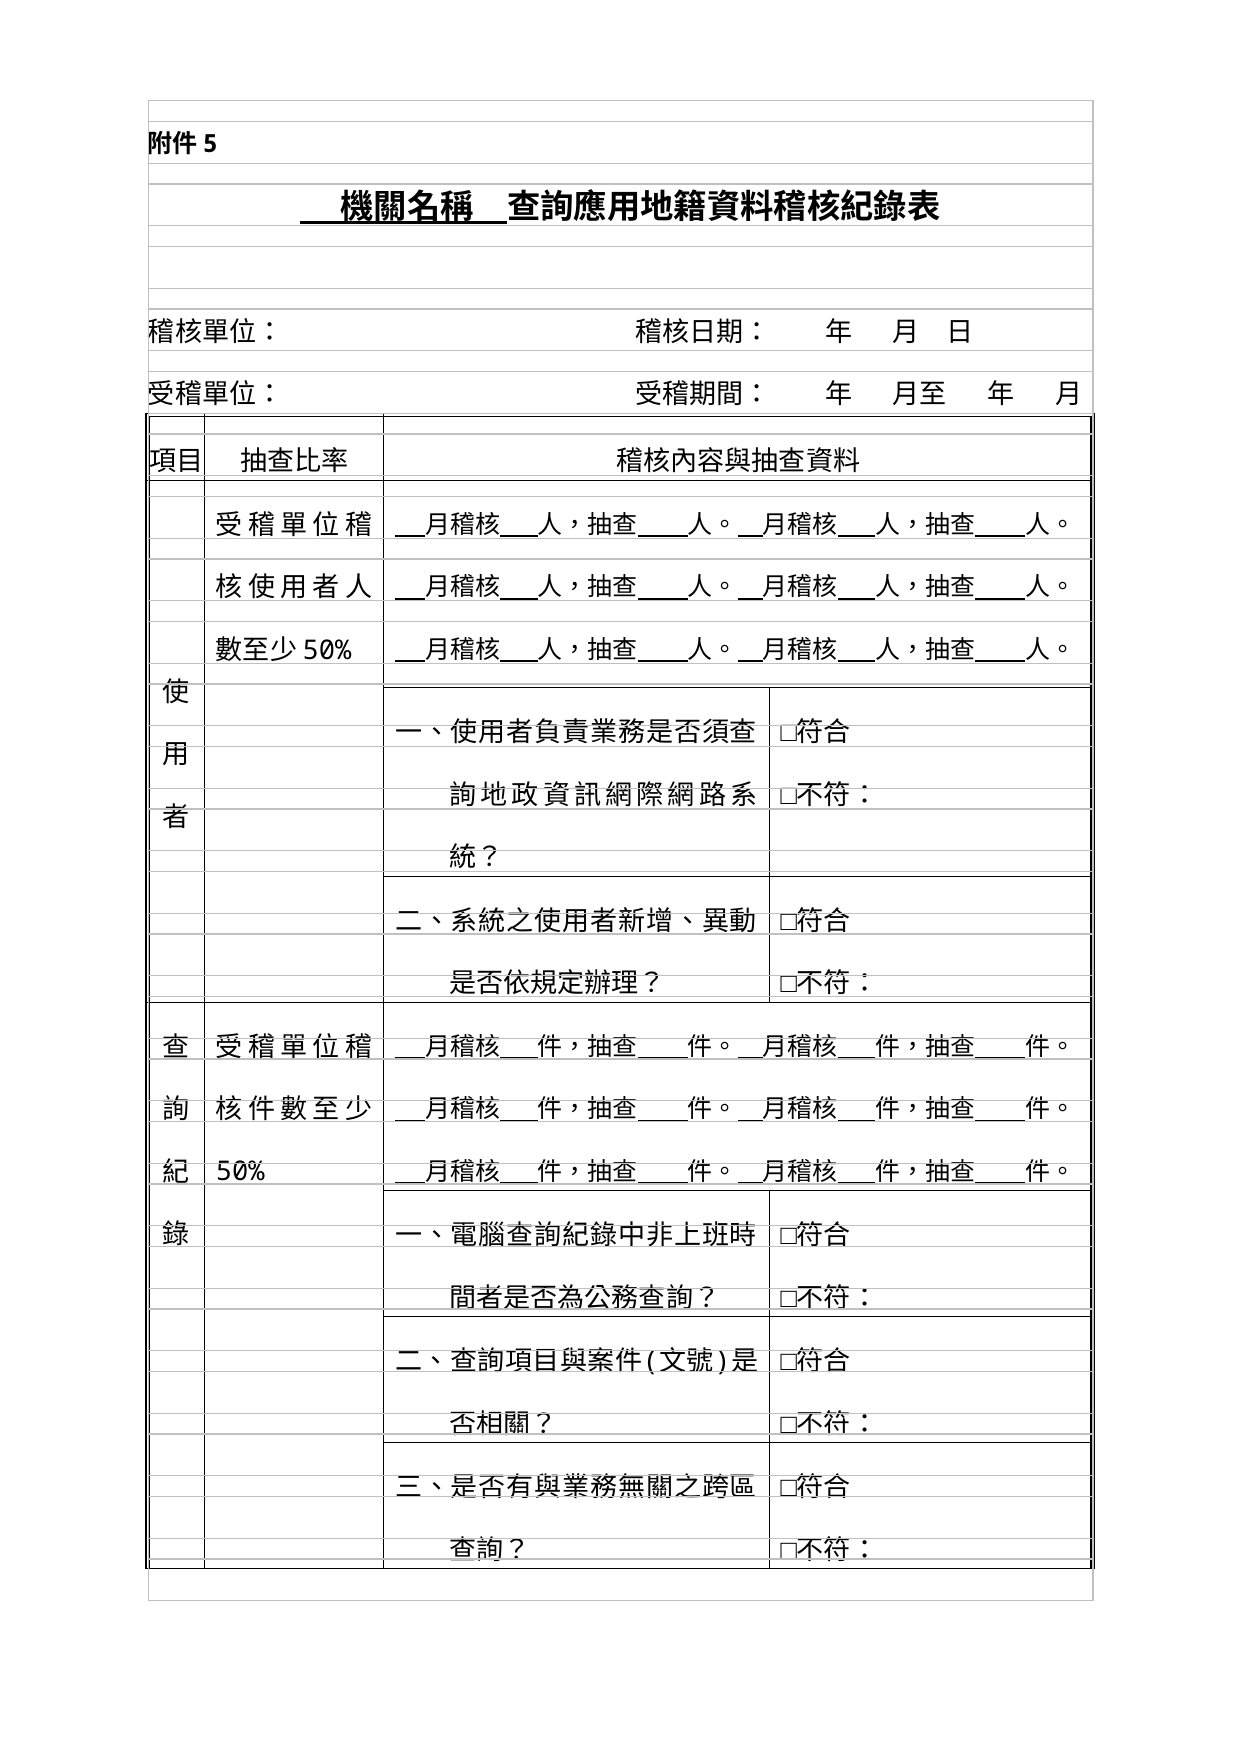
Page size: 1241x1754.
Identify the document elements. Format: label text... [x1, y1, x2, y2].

table_cell 者 [150, 810, 204, 850]
table_cell 一、使用者負責業務是否須查詢地政資訊網際網路系統？ [384, 726, 769, 746]
table_cell 一、電腦查詢紀錄中非上班時間者是否為公務查詢？ [664, 1226, 715, 1246]
table_cell 月稽核 人，抽查 人。 月稽核 人，抽查 人。 [384, 497, 1090, 538]
table_cell 受稽單位稽核件數至少50% [205, 1497, 383, 1538]
table_cell [205, 539, 383, 558]
table_cell □符合 □不符： [770, 688, 1090, 725]
table_cell [384, 481, 1090, 496]
table_cell □符合 □不符： [770, 810, 1090, 850]
table_cell [205, 664, 383, 683]
table_cell 查 詢 紀 錄 [150, 1497, 204, 1538]
table_cell [384, 601, 1090, 621]
table_cell 一、電腦查詢紀錄中非上班時間者是否為公務查詢？ [577, 1289, 619, 1308]
table_cell □符合 □不符： [770, 1443, 1090, 1475]
table_cell [205, 601, 383, 621]
table_cell 受稽單位稽核件數至少50% [205, 1247, 383, 1288]
table_header [150, 417, 204, 433]
table_cell 三、是否有與業務無關之跨區查詢？ [710, 1476, 733, 1496]
table_cell [150, 601, 204, 621]
table_cell 受稽單位稽核件數至少50% [205, 1414, 383, 1433]
table_header [205, 476, 383, 480]
table_cell [150, 976, 204, 996]
table_cell 二、查詢項目與案件(文號)是否相關？ [633, 1351, 651, 1371]
text 附件5 [149, 122, 1092, 163]
table_cell □符合 □不符： [770, 1289, 809, 1308]
table_cell [205, 851, 383, 871]
text 機關名稱 查詢應用地籍資料稽核紀錄表 [149, 185, 1092, 225]
table_cell 查 詢 紀 錄 [150, 1476, 204, 1496]
table_cell 受稽單位稽核件數至少50% [319, 1039, 350, 1058]
table_cell 二、查詢項目與案件(文號)是否相關？ [722, 1351, 769, 1371]
table_cell 一、電腦查詢紀錄中非上班時間者是否為公務查詢？ [577, 1226, 611, 1246]
table_cell [384, 664, 1090, 683]
table_cell 查 詢 紀 錄 [177, 1164, 204, 1183]
table_cell 二、查詢項目與案件(文號)是否相關？ [384, 1351, 501, 1371]
table_cell 受稽單位稽核件數至少50% [205, 1435, 383, 1475]
table_cell [384, 1060, 1090, 1100]
table_cell 二、查詢項目與案件(文號)是否相關？ [384, 1435, 769, 1442]
table_cell 一、使用者負責業務是否須查詢地政資訊網際網路系統？ [384, 872, 769, 876]
table_cell [150, 997, 204, 1002]
table_cell 查 詢 紀 錄 [150, 1310, 204, 1350]
table_cell [150, 789, 204, 808]
table_cell □符合 □不符： [770, 1539, 810, 1558]
table_cell [150, 497, 204, 538]
table_header [150, 476, 204, 480]
table_cell 查 詢 紀 錄 [150, 1101, 204, 1121]
table_cell □符合 □不符： [811, 1289, 843, 1308]
table_cell 查 詢 紀 錄 [150, 1226, 204, 1246]
table_cell [205, 789, 383, 808]
table_cell 查 詢 紀 錄 [150, 1060, 204, 1100]
table_cell [384, 1185, 1090, 1190]
table_cell [205, 685, 383, 725]
table_cell [205, 976, 383, 996]
table_cell 一、電腦查詢紀錄中非上班時間者是否為公務查詢？ [690, 1289, 769, 1308]
table_cell 月稽核 人，抽查 人。 月稽核 人，抽查 人。 [384, 622, 1090, 663]
table_header [384, 476, 1090, 480]
table_cell 受稽單位稽 [205, 497, 383, 538]
table_cell [770, 935, 1090, 975]
table_cell 查 詢 紀 錄 [150, 1414, 204, 1433]
table_cell □符合 □不符： [770, 1435, 1090, 1442]
table_cell □符合 □不符： [770, 1310, 1090, 1316]
table_cell [384, 539, 1090, 558]
table_cell [205, 726, 383, 746]
table_cell [205, 747, 383, 788]
table_cell 一、使用者負責業務是否須查詢地政資訊網際網路系統？ [384, 810, 769, 850]
table_cell 二、查詢項目與案件(文號)是否相關？ [650, 1351, 672, 1371]
table_cell 查 詢 紀 錄 [150, 1372, 204, 1413]
table_cell 月稽核 件，抽查 件。 月稽核 件，抽查 件。 [384, 1164, 1090, 1183]
table_cell [205, 914, 383, 933]
table_cell 月稽核 人，抽查 人。 月稽核 人，抽查 人。 [384, 560, 1090, 600]
table_cell □符合 □不符： [781, 1481, 795, 1495]
table_cell □符合 □不符： [770, 1351, 1090, 1371]
text [149, 101, 1092, 121]
table_cell 二、查詢項目與案件(文號)是否相關？ [384, 1414, 482, 1433]
table_cell 三、是否有與業務無關之跨區查詢？ [384, 1476, 515, 1496]
table_cell □符合 [770, 914, 1090, 933]
text [149, 289, 1092, 308]
table_cell 數至少50% [205, 622, 383, 663]
table_cell [384, 1122, 1090, 1163]
table_cell 三、是否有與業務無關之跨區查詢？ [671, 1476, 708, 1496]
table_cell 受稽單位稽核件數至少50% [205, 1226, 383, 1246]
table_cell 二、查詢項目與案件(文號)是否相關？ [384, 1372, 769, 1413]
table_cell 一、電腦查詢紀錄中非上班時間者是否為公務查詢？ [487, 1289, 580, 1308]
table_cell [384, 935, 769, 975]
table_cell 三、是否有與業務無關之跨區查詢？ [734, 1476, 769, 1496]
table_cell 三、是否有與業務無關之跨區查詢？ [492, 1539, 769, 1558]
table_cell 一、使用者負責業務是否須查詢地政資訊網際網路系統？ [384, 747, 769, 788]
table_cell □符合 □不符： [770, 1497, 1090, 1538]
table_cell 一、電腦查詢紀錄中非上班時間者是否為公務查詢？ [384, 1191, 769, 1225]
table_header [384, 417, 1090, 433]
table_cell 受稽單位稽核件數至少50% [205, 1539, 383, 1558]
table_cell 使 [150, 685, 204, 725]
table_cell □符合 □不符： [770, 1372, 1090, 1413]
table_cell 查 詢 紀 錄 [150, 1560, 204, 1568]
table_cell 三、是否有與業務無關之跨區查詢？ [384, 1497, 769, 1538]
table_cell [150, 914, 204, 933]
table_cell [384, 877, 769, 913]
table_cell [150, 539, 204, 558]
table_cell 受稽單位稽核件數至少50% [205, 1372, 383, 1413]
table_cell □符合 □不符： [770, 789, 1090, 808]
table_cell 受稽單位稽核件數至少50% [205, 1122, 383, 1163]
table_cell [150, 872, 204, 913]
table_cell 一、電腦查詢紀錄中非上班時間者是否為公務查詢？ [384, 1289, 451, 1308]
table_cell □符合 □不符： [770, 1191, 1090, 1225]
table_cell [205, 935, 383, 975]
table_cell 受稽單位稽核件數至少50% [255, 1039, 317, 1058]
table_cell 查 詢 紀 錄 [150, 1539, 204, 1558]
table_cell 三、是否有與業務無關之跨區查詢？ [552, 1476, 574, 1496]
table_cell 受稽單位稽核件數至少50% [205, 1060, 383, 1100]
table_cell 二、查詢項目與案件(文號)是否相關？ [507, 1414, 526, 1433]
table_cell □符合 □不符： [770, 1226, 816, 1246]
table_cell 查 詢 紀 錄 [150, 1247, 204, 1288]
table_cell 三、是否有與業務無關之跨區查詢？ [650, 1476, 669, 1496]
table_header 項目 [150, 435, 204, 475]
table_cell 受稽單位稽核件數至少50% [205, 1185, 383, 1225]
table_cell [384, 997, 769, 1002]
table_cell 查 詢 紀 錄 [150, 1185, 204, 1225]
text [149, 351, 1092, 371]
table_cell □符合 □不符： [781, 1418, 795, 1432]
table_cell □符合 □不符： [843, 1289, 1090, 1308]
table_cell [205, 872, 383, 913]
table_cell □符合 □不符： [811, 1414, 1090, 1433]
table_cell 查 詢 紀 錄 [150, 1039, 204, 1058]
table_cell [384, 1003, 1090, 1038]
table_cell 三、是否有與業務無關之跨區查詢？ [384, 1539, 500, 1558]
table_cell 受稽單位稽核件數至少50% [205, 1476, 383, 1496]
text 稽核單位： 稽核日期： 年 月 日 [149, 310, 1092, 350]
table_cell [150, 481, 204, 496]
table_cell □符合 □不符： [781, 726, 795, 740]
table_cell 三、是否有與業務無關之跨區查詢？ [384, 1560, 769, 1568]
table_cell □符合 □不符： [816, 1226, 1090, 1246]
table_cell 核使用者人 [205, 560, 383, 600]
table_cell 受稽單位稽核件數至少50% [205, 1289, 383, 1308]
table_cell 查 詢 紀 錄 [150, 1351, 204, 1371]
table_cell 一、使用者負責業務是否須查詢地政資訊網際網路系統？ [384, 851, 769, 871]
table_cell [205, 997, 383, 1002]
table_cell □符合 □不符： [770, 851, 1090, 871]
table_cell 用 [150, 747, 204, 788]
table_cell 一、使用者負責業務是否須查詢地政資訊網際網路系統？ [384, 688, 769, 725]
table_cell 一、電腦查詢紀錄中非上班時間者是否為公務查詢？ [496, 1226, 558, 1246]
table_cell [150, 851, 204, 871]
table_cell 受稽單位稽核件數至少50% [205, 1310, 383, 1350]
table_cell □符合 □不符： [770, 747, 1090, 788]
table_cell 是否依規定辦理？ [384, 976, 769, 996]
table_cell [770, 997, 1090, 1002]
table_cell 一、使用者負責業務是否須查詢地政資訊網際網路系統？ [384, 789, 769, 808]
table_cell □符合 □不符： [770, 1317, 1090, 1350]
table_cell [150, 935, 204, 975]
table_cell 一、電腦查詢紀錄中非上班時間者是否為公務查詢？ [619, 1289, 690, 1308]
table_cell [770, 877, 1090, 913]
table_cell 二、查詢項目與案件(文號)是否相關？ [384, 1317, 769, 1350]
table_cell 查 詢 紀 錄 [150, 1122, 204, 1163]
table_header 抽查比率 [205, 435, 383, 475]
table_cell 一、電腦查詢紀錄中非上班時間者是否為公務查詢？ [384, 1247, 769, 1288]
table_cell □符合 □不符： [811, 1539, 1090, 1558]
table_cell 查 詢 紀 錄 [150, 1164, 184, 1183]
table_cell 一、電腦查詢紀錄中非上班時間者是否為公務查詢？ [712, 1226, 750, 1246]
table_cell 二、查詢項目與案件(文號)是否相關？ [528, 1414, 769, 1433]
table_cell 查 詢 紀 錄 [150, 1435, 204, 1475]
table_cell 二、查詢項目與案件(文號)是否相關？ [698, 1351, 722, 1371]
table_cell 二、查詢項目與案件(文號)是否相關？ [674, 1351, 703, 1371]
table_cell 三、是否有與業務無關之跨區查詢？ [515, 1476, 543, 1496]
table_cell [150, 622, 204, 663]
table_cell [205, 810, 383, 850]
table_cell 月稽核 件，抽查 件。 月稽核 件，抽查 件。 [384, 1039, 1090, 1058]
table_cell □符合 □不符： [781, 1544, 795, 1558]
table_cell □不符： [770, 976, 1090, 996]
table_cell □符合 □不符： [781, 789, 795, 803]
table_cell □符合 □不符： [770, 872, 1090, 876]
table_cell 三、是否有與業務無關之跨區查詢？ [384, 1443, 769, 1475]
table_cell □符合 □不符： [770, 1560, 1090, 1568]
table_header 稽核內容與抽查資料 [384, 435, 1090, 475]
table_cell 一、電腦查詢紀錄中非上班時間者是否為公務查詢？ [384, 1226, 481, 1246]
table_cell 受稽單位稽核件數至少50% [352, 1039, 383, 1058]
table_cell 三、是否有與業務無關之跨區查詢？ [598, 1476, 648, 1496]
table_cell 受稽單位稽核件數至少50% [205, 1101, 383, 1121]
table_cell 二、查詢項目與案件(文號)是否相關？ [578, 1351, 620, 1371]
text [149, 164, 1092, 183]
table_cell □符合 □不符： [770, 1247, 1090, 1288]
table_cell 月稽核 件，抽查 件。 月稽核 件，抽查 件。 [384, 1101, 1090, 1121]
table_cell 二、系統之使用者新增、異動 [384, 914, 769, 933]
table_cell [150, 726, 204, 746]
table_cell □符合 □不符： [770, 1476, 1090, 1496]
table_cell [205, 481, 383, 496]
table_cell 受稽單位稽核件數至少50% [205, 1003, 383, 1038]
table_header [205, 417, 383, 433]
table_cell 受稽單位稽核件數至少50% [205, 1560, 383, 1568]
table_cell 受稽單位稽核件數至少50% [205, 1164, 383, 1183]
table_cell [150, 560, 204, 600]
table_cell 一、電腦查詢紀錄中非上班時間者是否為公務查詢？ [557, 1226, 584, 1246]
text 受稽單位： 受稽期間： 年 月至 年 月 [149, 372, 1092, 413]
table_cell 二、查詢項目與案件(文號)是否相關？ [501, 1351, 536, 1371]
table_cell 查 詢 紀 錄 [150, 1289, 204, 1308]
table_cell 一、電腦查詢紀錄中非上班時間者是否為公務查詢？ [384, 1310, 769, 1316]
table_cell 查 詢 紀 錄 [150, 1003, 204, 1038]
table_cell 受稽單位稽核件數至少50% [205, 1351, 383, 1371]
table_cell □符合 □不符： [770, 1414, 810, 1433]
table_cell □符合 □不符： [770, 726, 1090, 746]
table_cell [150, 664, 204, 683]
table_cell 三、是否有與業務無關之跨區查詢？ [577, 1476, 599, 1496]
table_cell 受稽單位稽核件數至少50% [205, 1039, 253, 1058]
